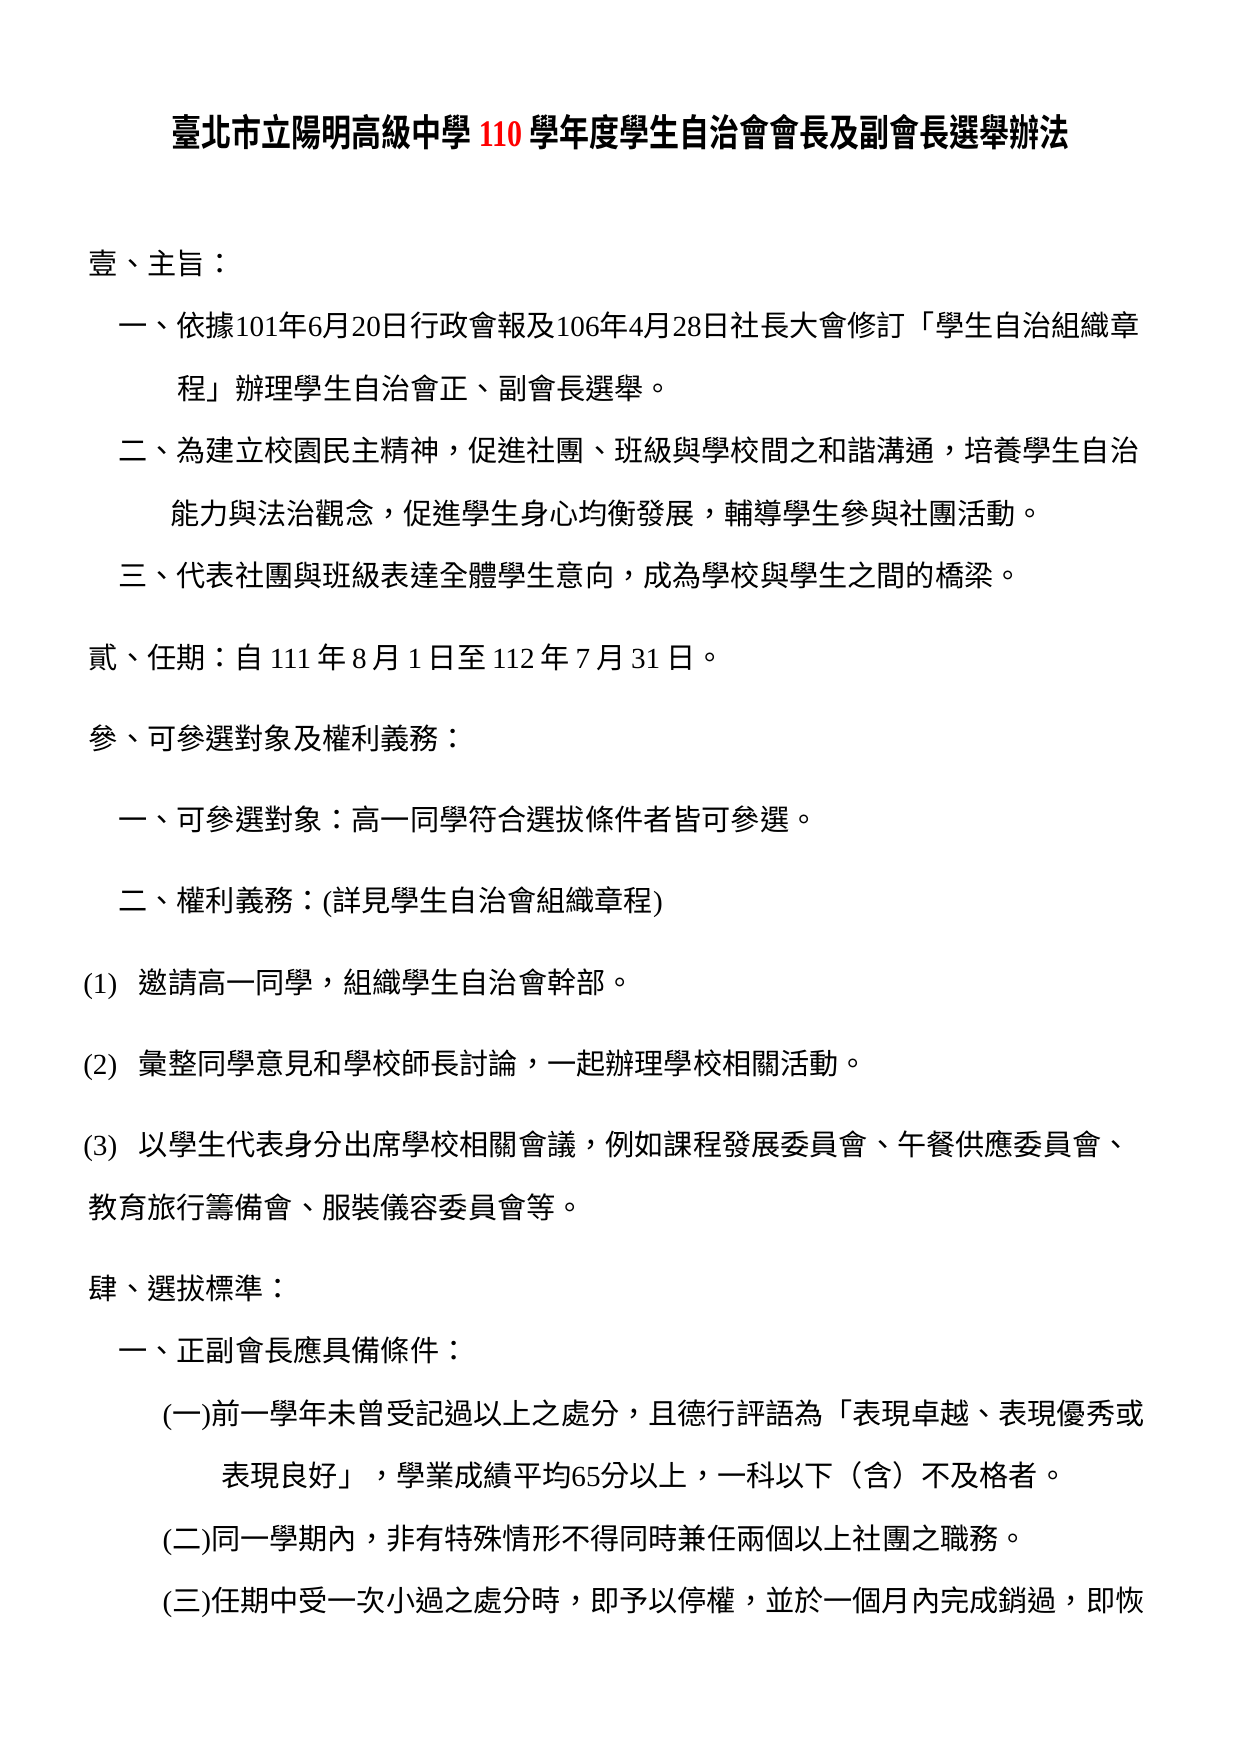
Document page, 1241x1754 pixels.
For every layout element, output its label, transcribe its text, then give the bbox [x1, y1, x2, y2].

text 三、代表社團與班級表達全體學生意向，成為學校與學生之間的橋梁。 [118, 532, 1152, 595]
text 參、可參選對象及權利義務： [89, 695, 1152, 757]
text 一、可參選對象：高一同學符合選拔條件者皆可參選。 [118, 776, 1152, 839]
list 彙整同學意見和學校師長討論，一起辦理學校相關活動。 [83, 1020, 1152, 1082]
text (一)前一學年未曾受記過以上之處分，且德行評語為「表現卓越、表現優秀或表現良好」，學業成績平均65分以上，一科以下（含）不及格者。 [162, 1370, 1152, 1495]
text 臺北市立陽明高級中學110學年度學生自治會會長及副會長選舉辦法 [89, 103, 1152, 157]
text (三)任期中受一次小過之處分時，即予以停權，並於一個月內完成銷過，即恢 [162, 1557, 1152, 1620]
text 貳、任期：自111年8月1日至112年7月31日。 [89, 614, 1152, 676]
list 以學生代表身分出席學校相關會議，例如課程發展委員會、午餐供應委員會、教育旅行籌備會、服裝儀容委員會等。 [83, 1101, 1152, 1226]
text 一、依據101年6月20日行政會報及106年4月28日社長大會修訂「學生自治組織章程」辦理學生自治會正、副會長選舉。 [118, 282, 1152, 407]
text (二)同一學期內，非有特殊情形不得同時兼任兩個以上社團之職務。 [162, 1495, 1152, 1557]
text 二、為建立校園民主精神，促進社團、班級與學校間之和諧溝通，培養學生自治能力與法治觀念，促進學生身心均衡發展，輔導學生參與社團活動。 [118, 407, 1152, 532]
text 二、權利義務：(詳見學生自治會組織章程) [118, 857, 1152, 920]
text 壹、主旨： [89, 220, 1152, 282]
list 邀請高一同學，組織學生自治會幹部。 [83, 939, 1152, 1001]
text 一、正副會長應具備條件： [118, 1307, 1152, 1370]
text 肆、選拔標準： [89, 1245, 1152, 1307]
